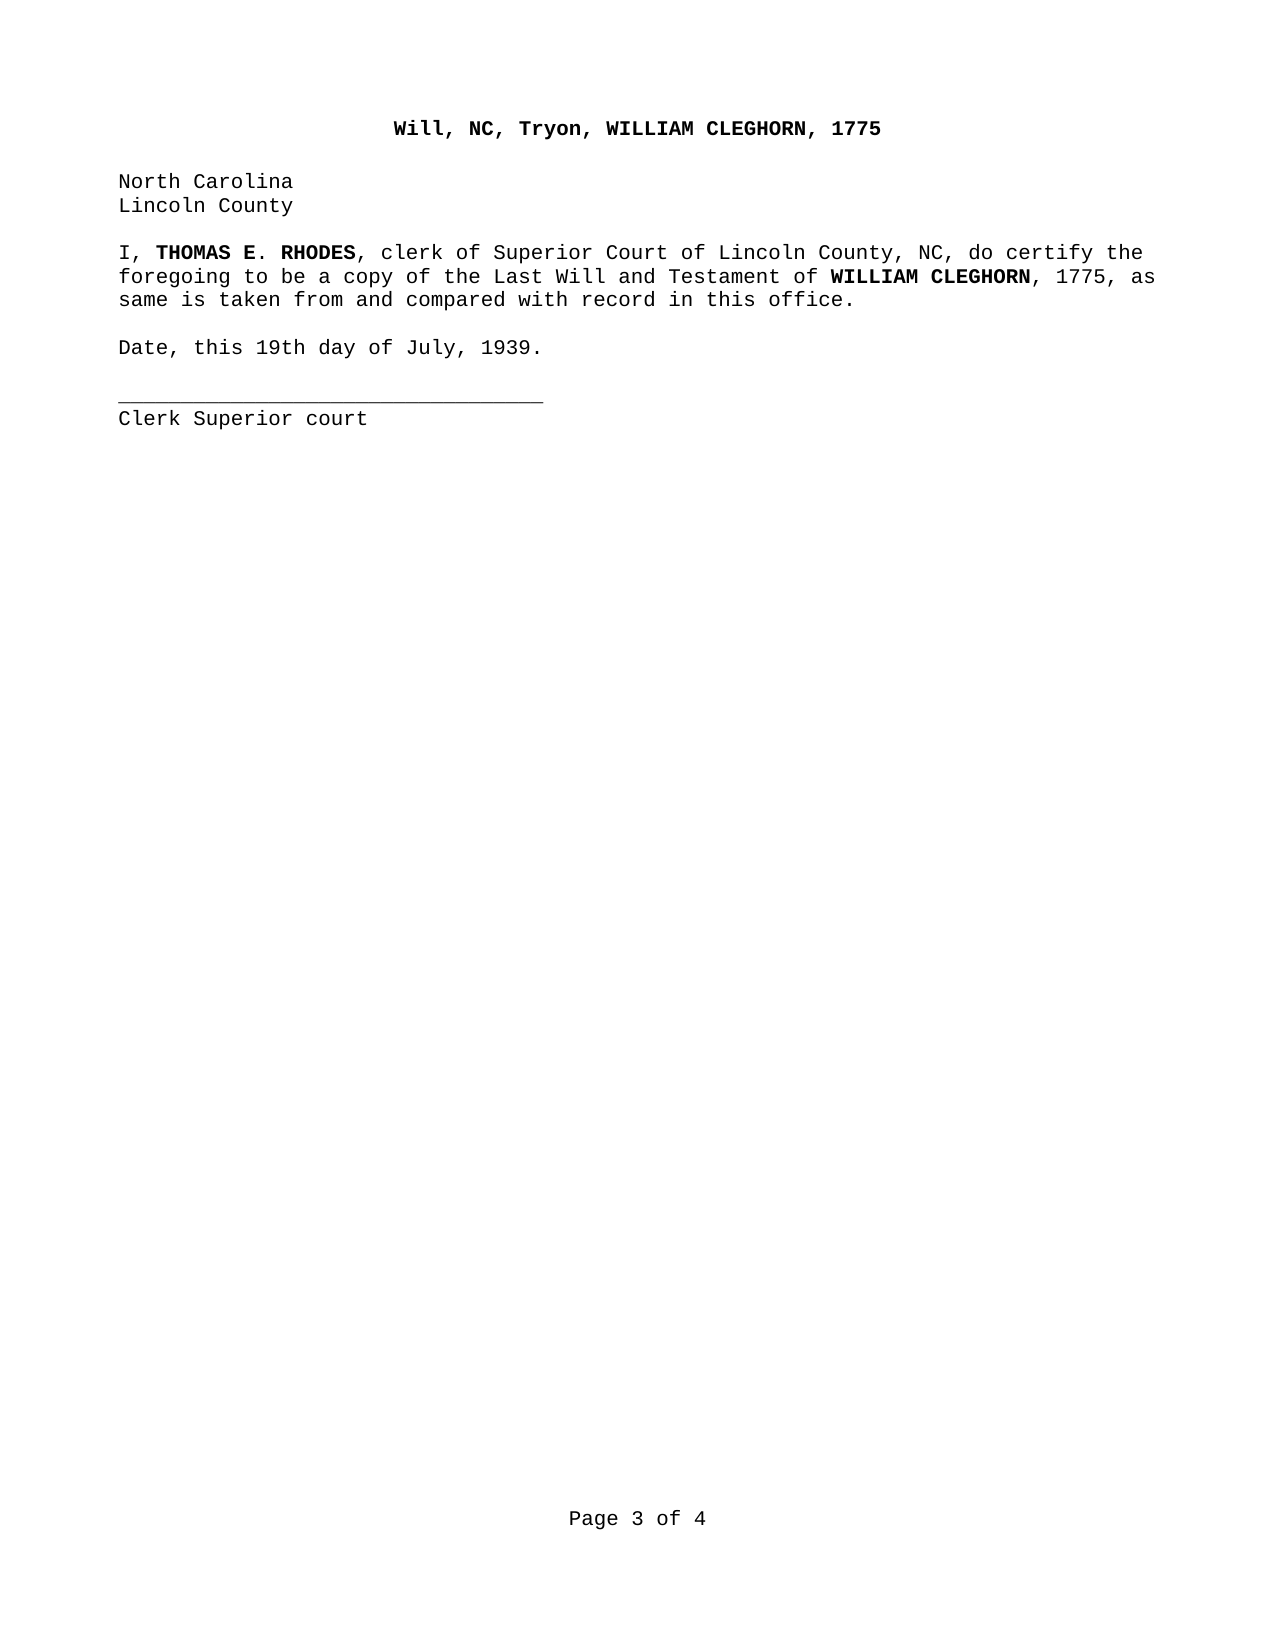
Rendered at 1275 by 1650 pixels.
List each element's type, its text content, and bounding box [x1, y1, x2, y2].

text __________________________________ [118, 384, 1157, 408]
text Lincoln County [118, 195, 1157, 218]
text Clerk Superior court [118, 408, 1157, 431]
text North Carolina [118, 171, 1157, 195]
text I, Thomas E. Rhodes, clerk of Superior Court of Lincoln County, NC, do certify the foregoing to be a copy of the Last Will and Testament of William CLEGHORN, 1775, as same is taken from and compared with record in this office. [118, 242, 1157, 313]
text Date, this 19th day of July, 1939. [118, 337, 1157, 360]
